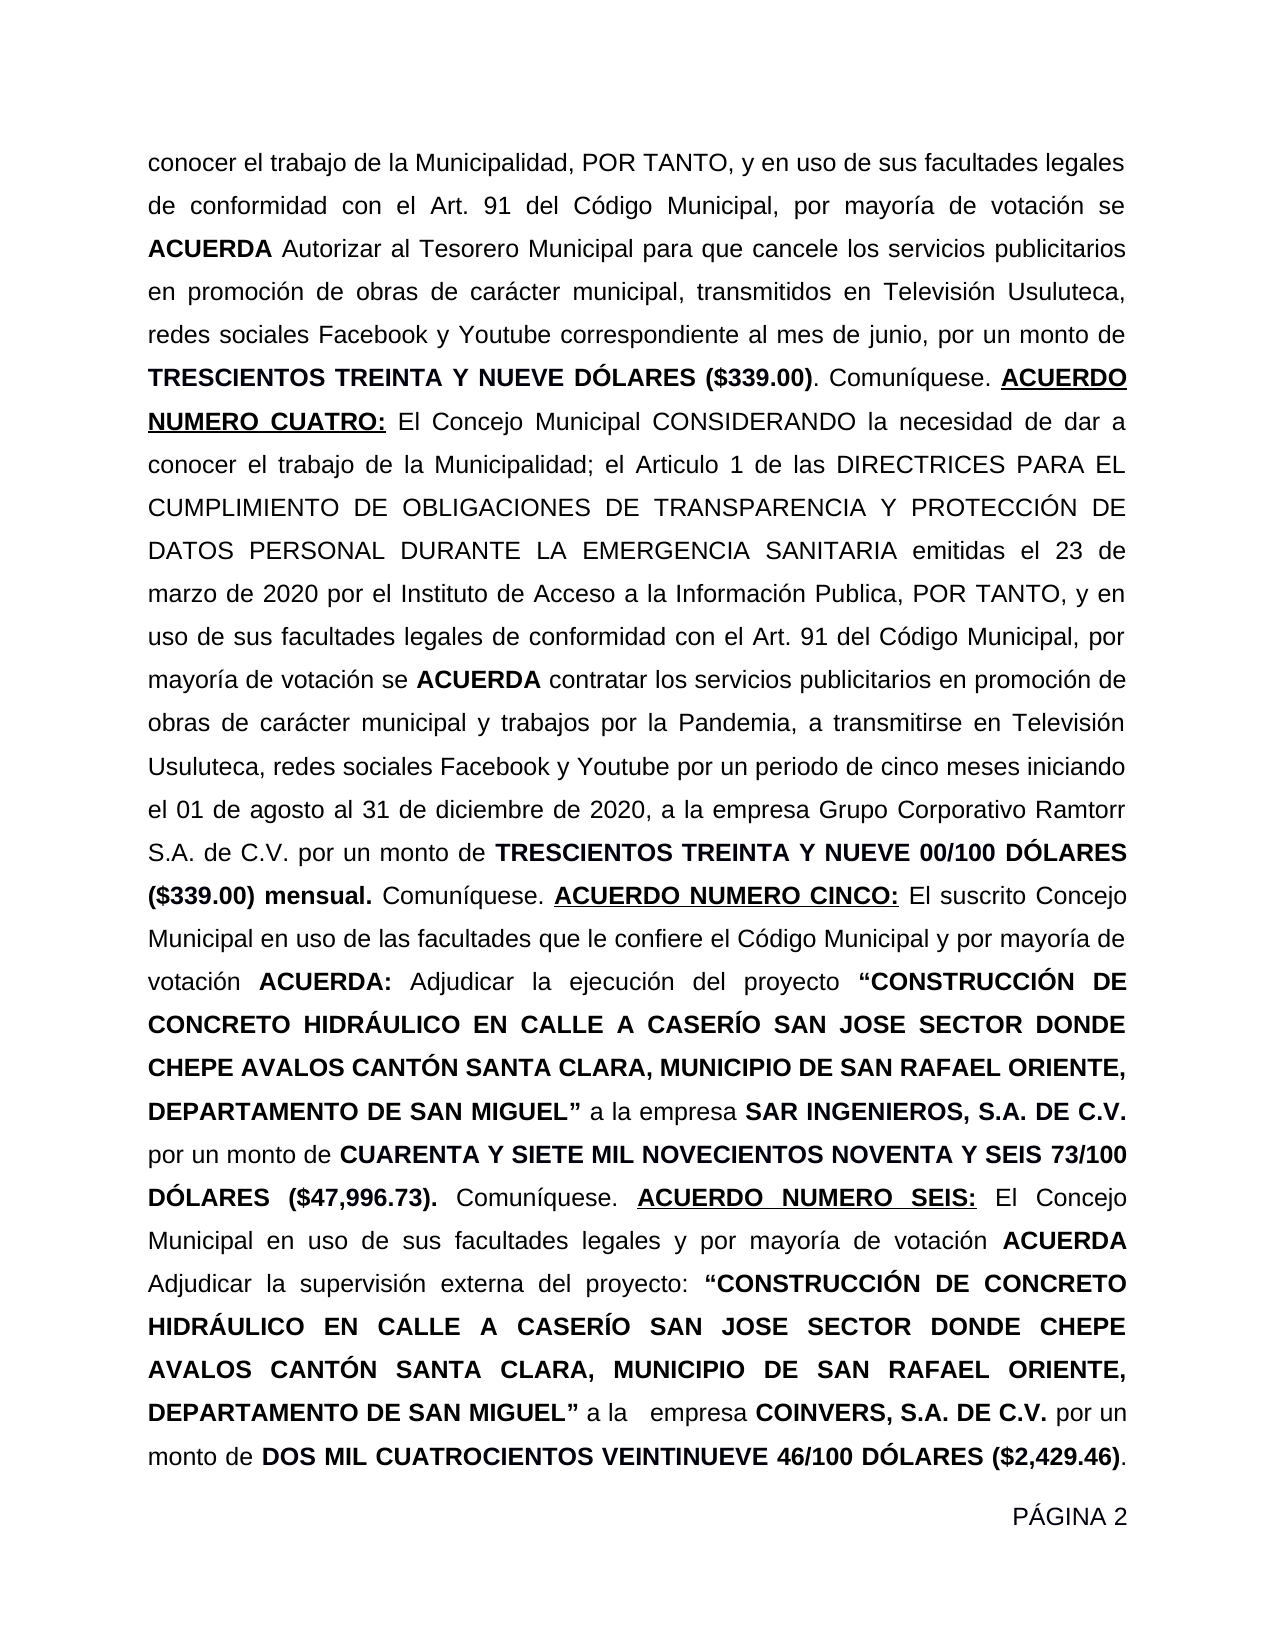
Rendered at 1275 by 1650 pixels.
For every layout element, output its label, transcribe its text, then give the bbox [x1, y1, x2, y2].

text conocer el trabajo de la Municipalidad, POR TANTO, y en uso de sus facultades legales de conformidad con el Art. 91 del Código Municipal, por mayoría de votación se ACUERDA Autorizar al Tesorero Municipal para que cancele los servicios publicitarios en promoción de obras de carácter municipal, transmitidos en Televisión Usuluteca, redes sociales Facebook y Youtube correspondiente al mes de junio, por un monto de TRESCIENTOS TREINTA Y NUEVE DÓLARES ($339.00). Comuníquese. ACUERDO NUMERO CUATRO: El Concejo Municipal CONSIDERANDO la necesidad de dar a conocer el trabajo de la Municipalidad; el Articulo 1 de las DIRECTRICES PARA EL CUMPLIMIENTO DE OBLIGACIONES DE TRANSPARENCIA Y PROTECCIÓN DE DATOS PERSONAL DURANTE LA EMERGENCIA SANITARIA emitidas el 23 de marzo de 2020 por el Instituto de Acceso a la Información Publica, POR TANTO, y en uso de sus facultades legales de conformidad con el Art. 91 del Código Municipal, por mayoría de votación se ACUERDA contratar los servicios publicitarios en promoción de obras de carácter municipal y trabajos por la Pandemia, a transmitirse en Televisión Usuluteca, redes sociales Facebook y Youtube por un periodo de cinco meses iniciando el 01 de agosto al 31 de diciembre de 2020, a la empresa Grupo Corporativo Ramtorr S.A. de C.V. por un monto de TRESCIENTOS TREINTA Y NUEVE 00/100 DÓLARES ($339.00) mensual. Comuníquese. ACUERDO NUMERO CINCO: El suscrito Concejo Municipal en uso de las facultades que le confiere el Código Municipal y por mayoría de votación ACUERDA: Adjudicar la ejecución del proyecto “CONSTRUCCIÓN DE CONCRETO HIDRÁULICO EN CALLE A CASERÍO SAN JOSE SECTOR DONDE CHEPE AVALOS CANTÓN SANTA CLARA, MUNICIPIO DE SAN RAFAEL ORIENTE, DEPARTAMENTO DE SAN MIGUEL” a la empresa SAR INGENIEROS, S.A. DE C.V. por un monto de CUARENTA Y SIETE MIL NOVECIENTOS NOVENTA Y SEIS 73/100 DÓLARES ($47,996.73). Comuníquese. ACUERDO NUMERO SEIS: El Concejo Municipal en uso de sus facultades legales y por mayoría de votación ACUERDA Adjudicar la supervisión externa del proyecto: “CONSTRUCCIÓN DE CONCRETO HIDRÁULICO EN CALLE A CASERÍO SAN JOSE SECTOR DONDE CHEPE AVALOS CANTÓN SANTA CLARA, MUNICIPIO DE SAN RAFAEL ORIENTE, DEPARTAMENTO DE SAN MIGUEL” a la empresa COINVERS, S.A. DE C.V. por un monto de DOS MIL CUATROCIENTOS VEINTINUEVE 46/100 DÓLARES ($2,429.46). [148, 148, 1127, 1470]
